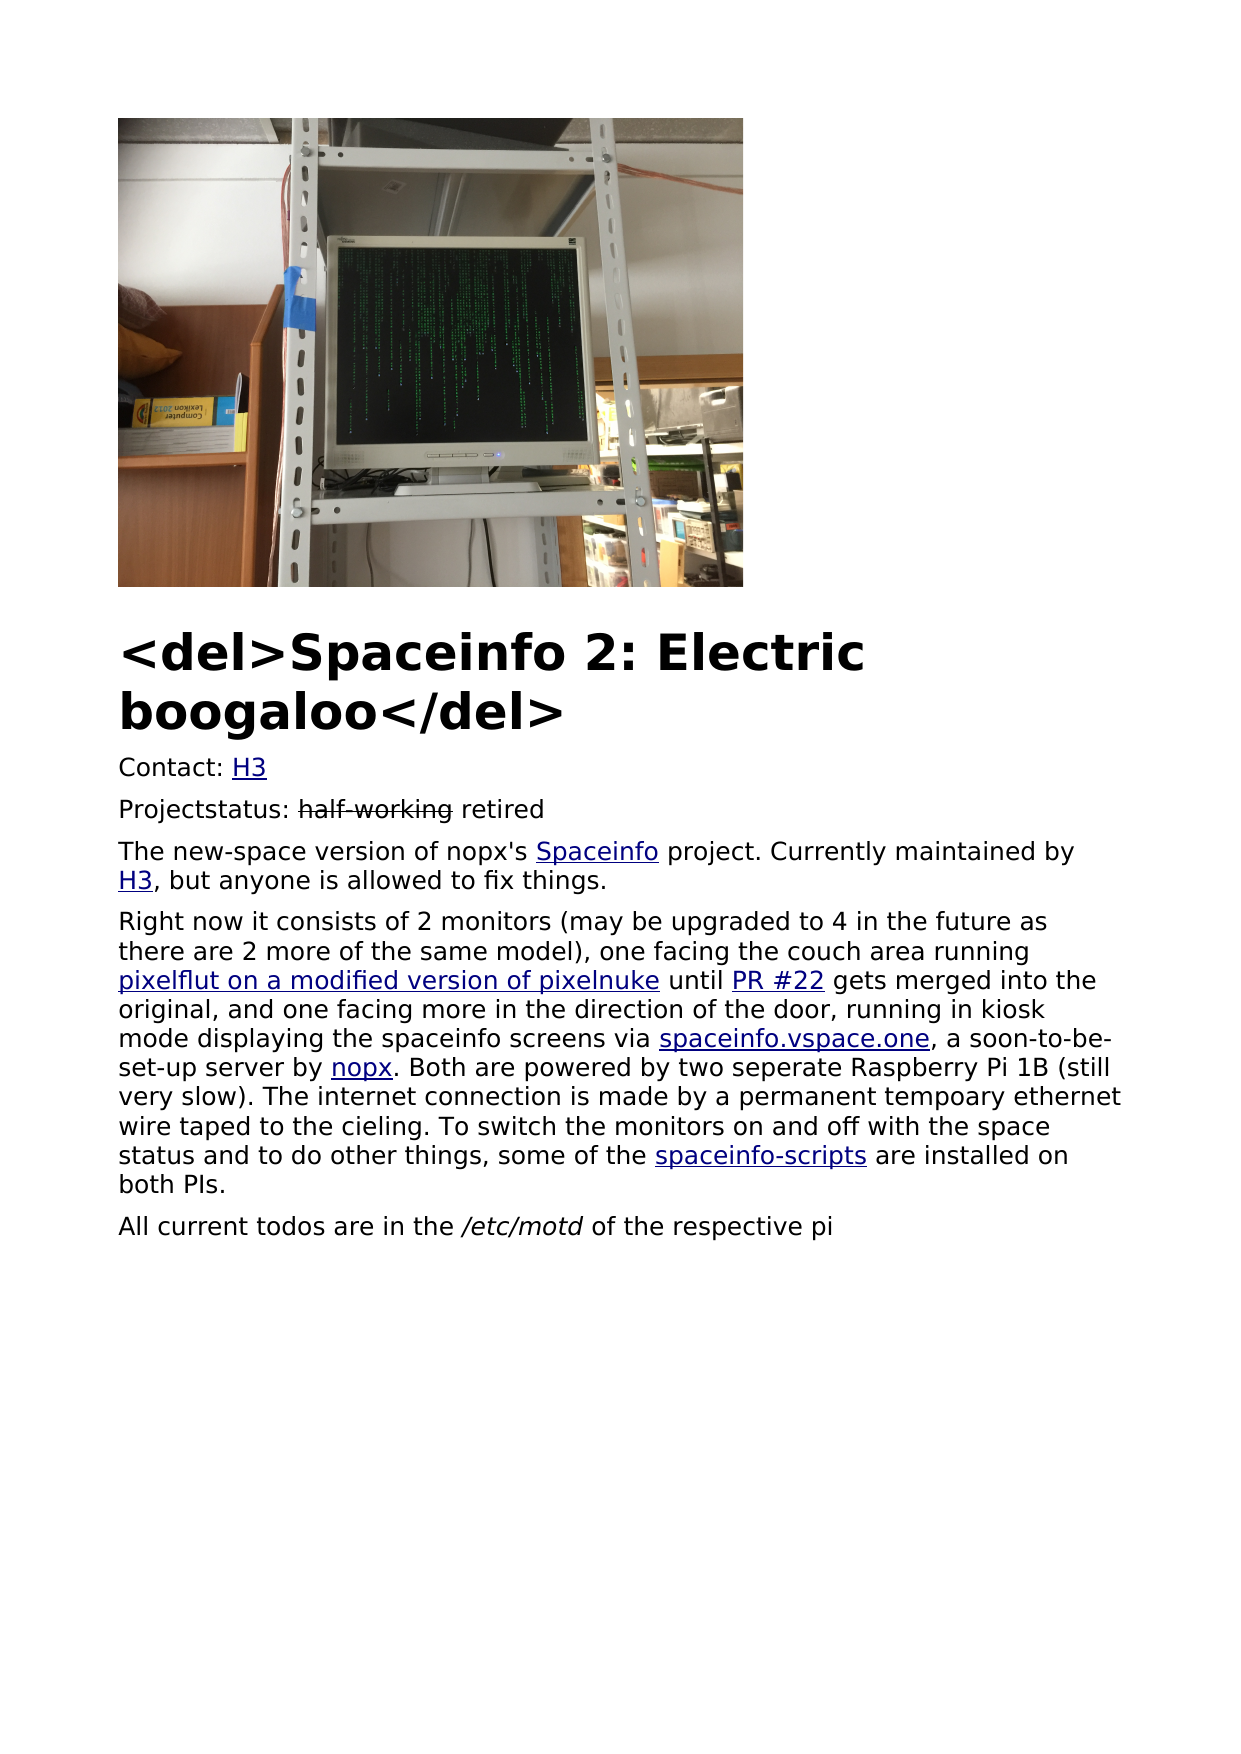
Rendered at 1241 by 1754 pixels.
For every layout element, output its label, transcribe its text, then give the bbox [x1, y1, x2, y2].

picture [118, 118, 744, 587]
text The new-space version of nopx's Spaceinfo project. Currently maintained by H3, but anyone is allowed to fix things. [118, 837, 1122, 895]
text Right now it consists of 2 monitors (may be upgraded to 4 in the future as there are 2 more of the same model), one facing the couch area running pixelflut on a modified version of pixelnuke until PR #22 gets merged into the original, and one facing more in the direction of the door, running in kiosk mode displaying the spaceinfo screens via spaceinfo.vspace.one, a soon-to-be-set-up server by nopx. Both are powered by two seperate Raspberry Pi 1B (still very slow). The internet connection is made by a permanent tempoary ethernet wire taped to the cieling. To switch the monitors on and off with the space status and to do other things, some of the spaceinfo-scripts are installed on both PIs. [118, 907, 1122, 1199]
text Contact: H3 [118, 753, 1122, 782]
text All current todos are in the /etc/motd of the respective pi [118, 1212, 1122, 1241]
subtitle <del>Spaceinfo 2: Electric boogaloo</del> [118, 624, 1122, 741]
text Projectstatus: half-working retired [118, 795, 1122, 824]
